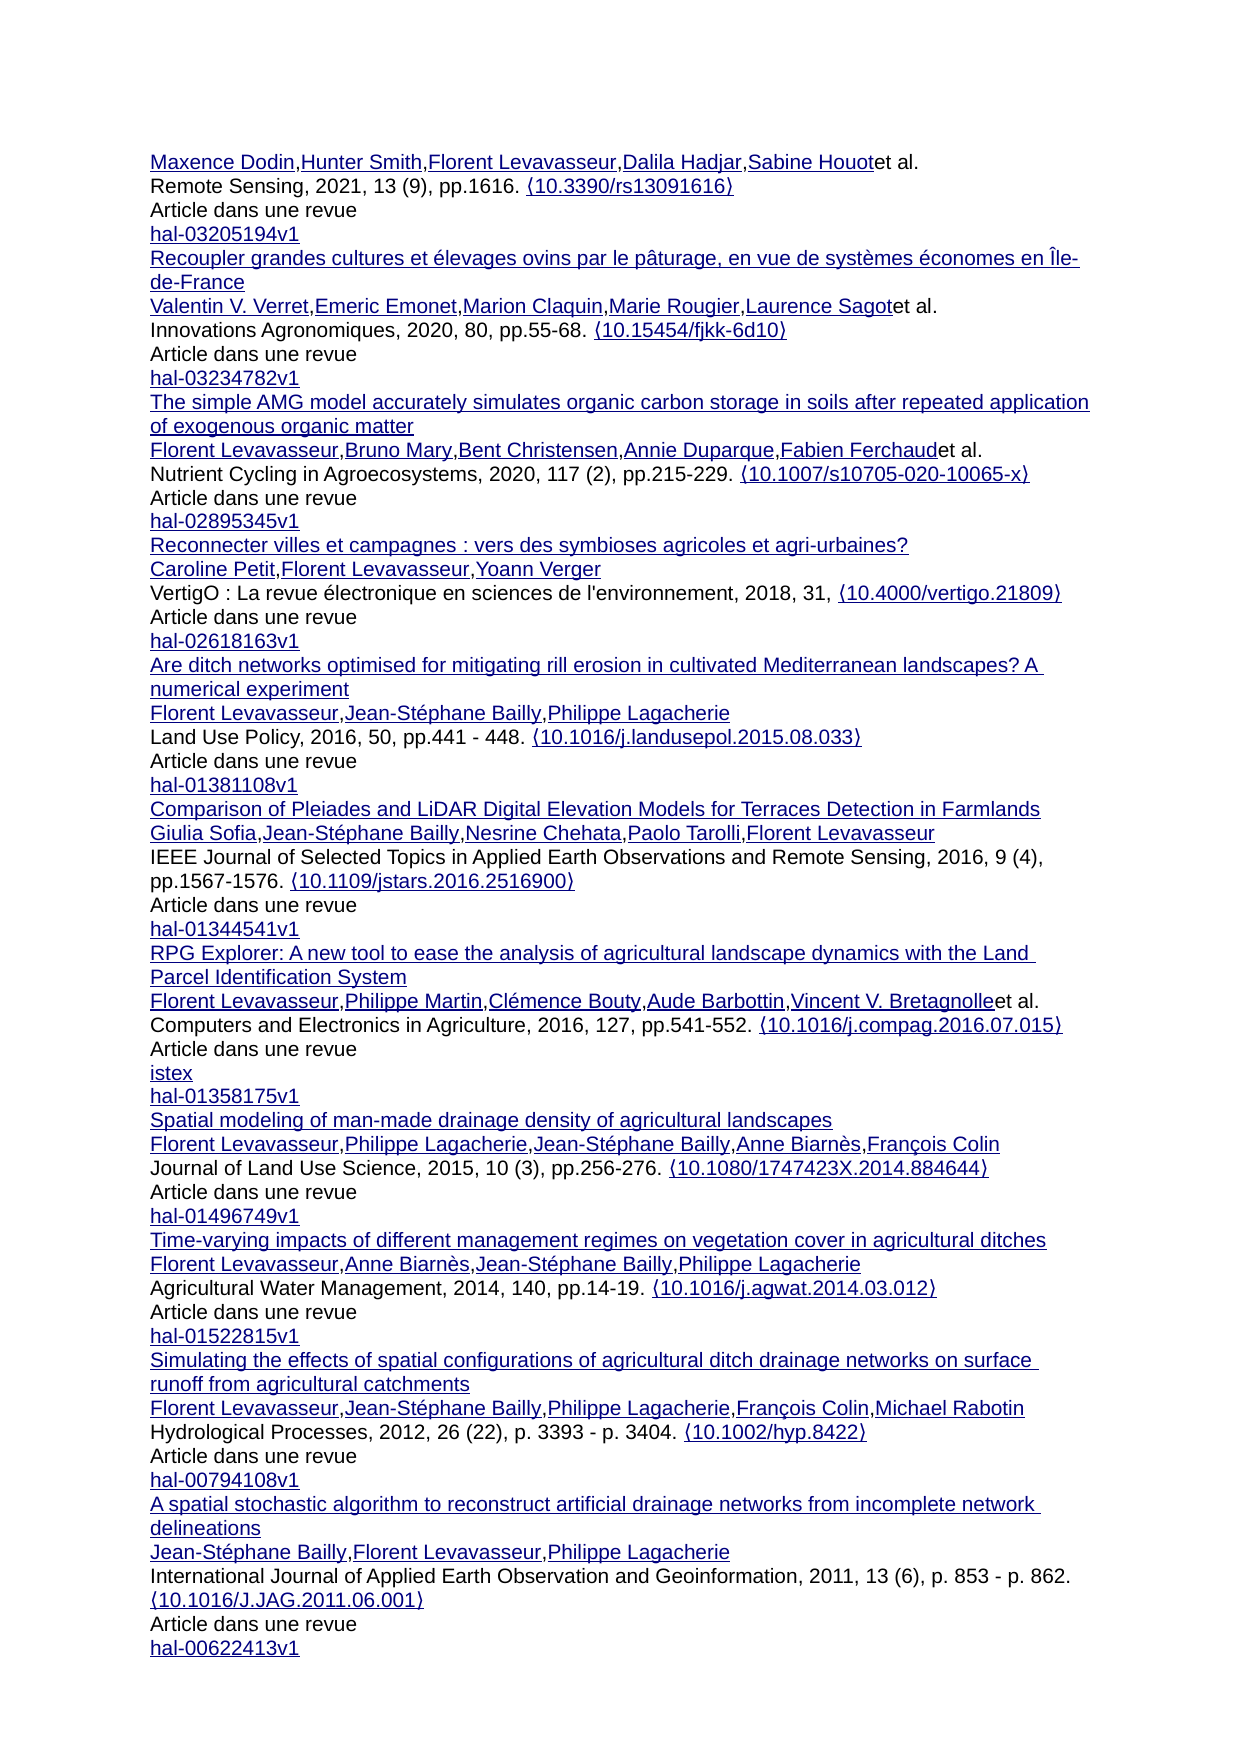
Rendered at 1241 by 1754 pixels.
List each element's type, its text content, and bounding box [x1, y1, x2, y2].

table_cell A spatial stochastic algorithm to reconstruct artificial drainage networks from incomplete network delineations Jean-Stéphane Bailly,Florent Levavasseur,Philippe Lagacherie International Journal of Applied Earth Observation and Geoinformation, 2011, 13 (6), p. 853 - p. 862. ⟨10.1016/J.JAG.2011.06.001⟩ Article dans une revue hal-00622413v1 [150, 1492, 1090, 1659]
table_cell Spatial modeling of man-made drainage density of agricultural landscapes Florent Levavasseur,Philippe Lagacherie,Jean-Stéphane Bailly,Anne Biarnès,François Colin Journal of Land Use Science, 2015, 10 (3), pp.256-276. ⟨10.1080/1747423X.2014.884644⟩ Article dans une revue hal-01496749v1 [150, 1108, 1090, 1228]
table_cell Are ditch networks optimised for mitigating rill erosion in cultivated Mediterranean landscapes? A numerical experiment Florent Levavasseur,Jean-Stéphane Bailly,Philippe Lagacherie Land Use Policy, 2016, 50, pp.441 - 448. ⟨10.1016/j.landusepol.2015.08.033⟩ Article dans une revue hal-01381108v1 [150, 653, 1090, 797]
table_cell Simulating the effects of spatial configurations of agricultural ditch drainage networks on surface runoff from agricultural catchments Florent Levavasseur,Jean-Stéphane Bailly,Philippe Lagacherie,François Colin,Michael Rabotin Hydrological Processes, 2012, 26 (22), p. 3393 - p. 3404. ⟨10.1002/hyp.8422⟩ Article dans une revue hal-00794108v1 [150, 1348, 1090, 1492]
table_cell Maxence Dodin,Hunter Smith,Florent Levavasseur,Dalila Hadjar,Sabine Houotet al. Remote Sensing, 2021, 13 (9), pp.1616. ⟨10.3390/rs13091616⟩ Article dans une revue hal-03205194v1 [150, 150, 1090, 246]
table_cell Recoupler grandes cultures et élevages ovins par le pâturage, en vue de systèmes économes en Île-de-France Valentin V. Verret,Emeric Emonet,Marion Claquin,Marie Rougier,Laurence Sagotet al. Innovations Agronomiques, 2020, 80, pp.55-68. ⟨10.15454/fjkk-6d10⟩ Article dans une revue hal-03234782v1 [150, 246, 1090, 389]
table_cell Time-varying impacts of different management regimes on vegetation cover in agricultural ditches Florent Levavasseur,Anne Biarnès,Jean-Stéphane Bailly,Philippe Lagacherie Agricultural Water Management, 2014, 140, pp.14-19. ⟨10.1016/j.agwat.2014.03.012⟩ Article dans une revue hal-01522815v1 [150, 1228, 1090, 1348]
table_cell The simple AMG model accurately simulates organic carbon storage in soils after repeated application [150, 390, 1090, 411]
table_cell Reconnecter villes et campagnes : vers des symbioses agricoles et agri-urbaines? Caroline Petit,Florent Levavasseur,Yoann Verger VertigO : La revue électronique en sciences de l'environnement, 2018, 31, ⟨10.4000/vertigo.21809⟩ Article dans une revue hal-02618163v1 [150, 533, 1090, 653]
table_cell Comparison of Pleiades and LiDAR Digital Elevation Models for Terraces Detection in Farmlands Giulia Sofia,Jean-Stéphane Bailly,Nesrine Chehata,Paolo Tarolli,Florent Levavasseur IEEE Journal of Selected Topics in Applied Earth Observations and Remote Sensing, 2016, 9 (4), pp.1567-1576. ⟨10.1109/jstars.2016.2516900⟩ Article dans une revue hal-01344541v1 [150, 797, 1090, 941]
table_cell of exogenous organic matter Florent Levavasseur,Bruno Mary,Bent Christensen,Annie Duparque,Fabien Ferchaudet al. Nutrient Cycling in Agroecosystems, 2020, 117 (2), pp.215-229. ⟨10.1007/s10705-020-10065-x⟩ Article dans une revue hal-02895345v1 [150, 412, 1090, 533]
table_cell RPG Explorer: A new tool to ease the analysis of agricultural landscape dynamics with the Land Parcel Identification System Florent Levavasseur,Philippe Martin,Clémence Bouty,Aude Barbottin,Vincent V. Bretagnolleet al. Computers and Electronics in Agriculture, 2016, 127, pp.541-552. ⟨10.1016/j.compag.2016.07.015⟩ Article dans une revue istex hal-01358175v1 [150, 941, 1090, 1108]
